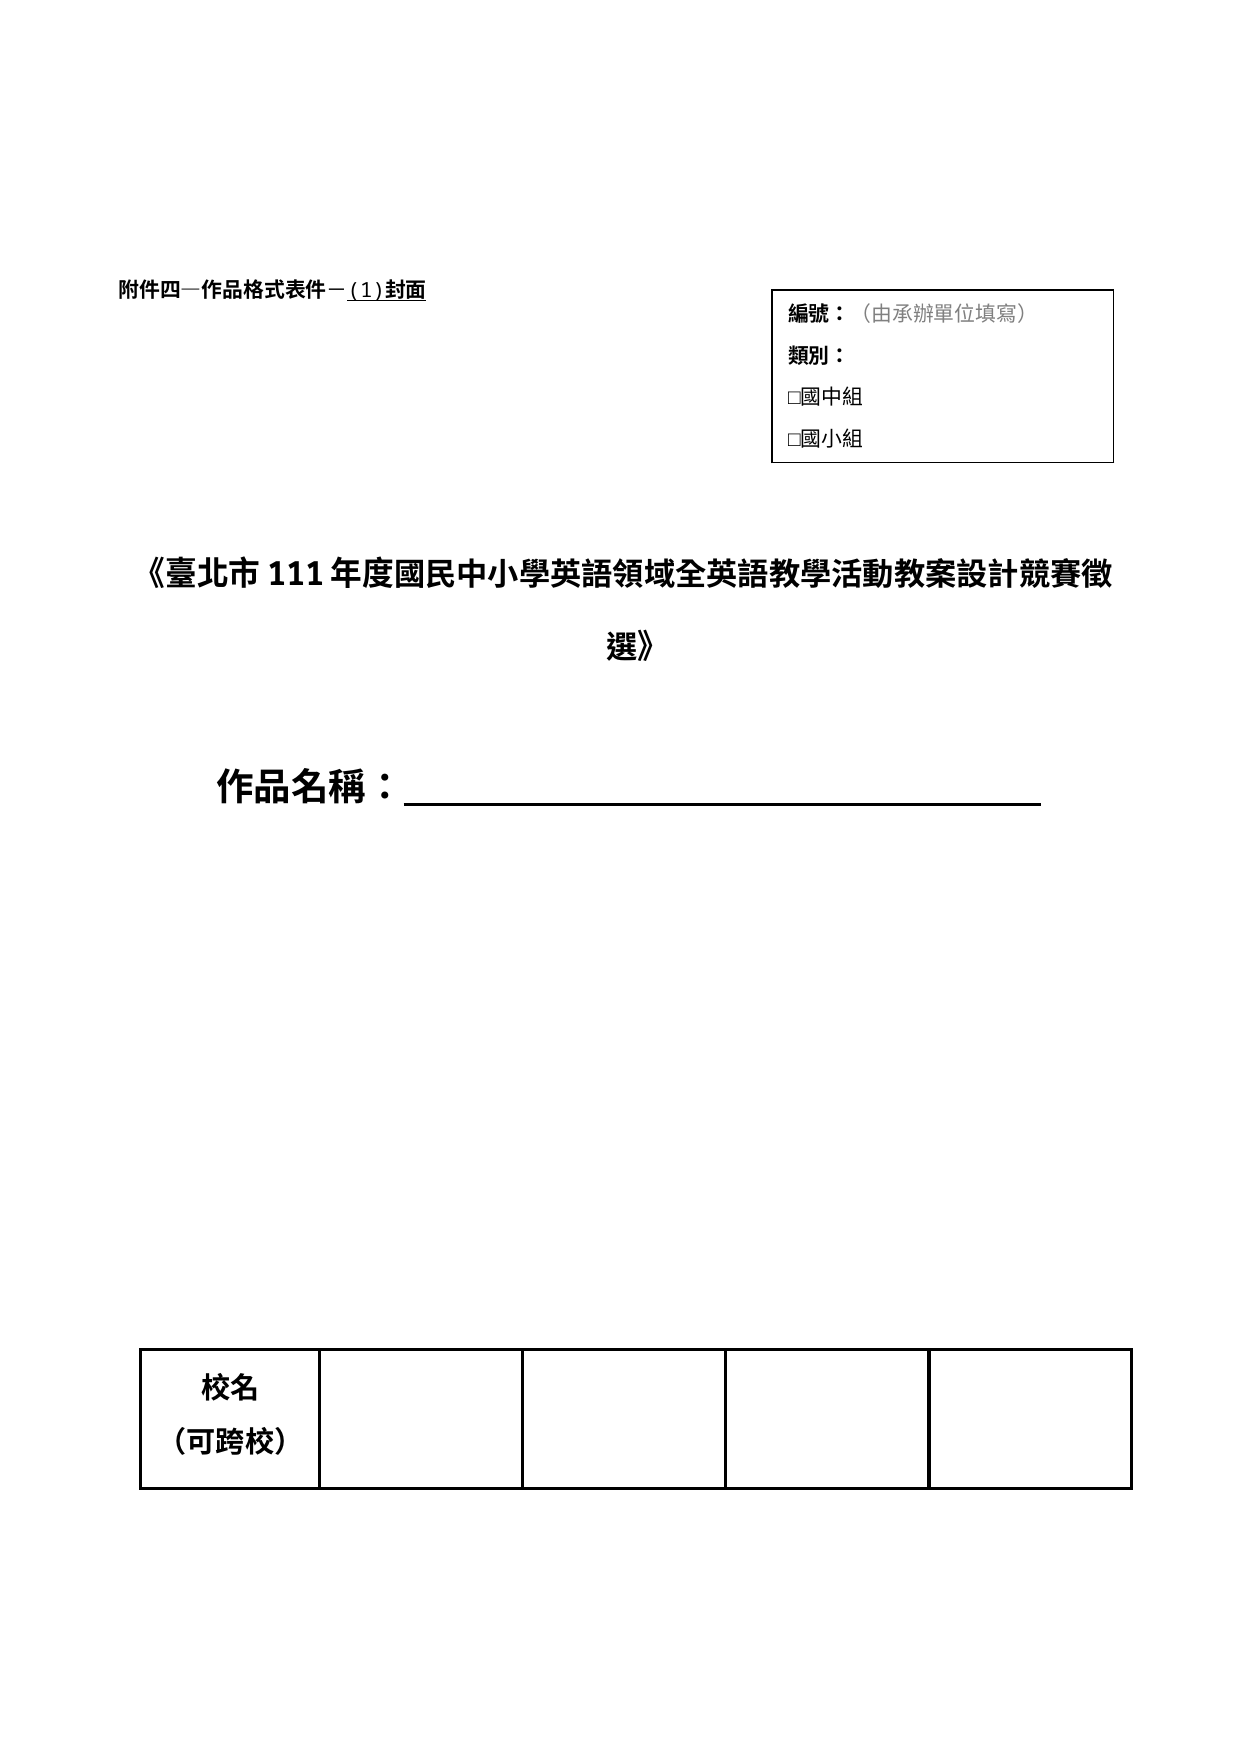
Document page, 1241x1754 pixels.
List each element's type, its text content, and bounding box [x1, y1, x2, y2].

table_header [321, 1351, 521, 1487]
text 附件四—作品格式表件－(1)封面 [118, 247, 1152, 310]
table_header 《臺北市111年度國民中小學英語領域全英語教學活動教案設計競賽徵選》 作品名稱： [773, 291, 1113, 462]
table_header [931, 1351, 1130, 1487]
table_header 校名 （可跨校） [142, 1351, 318, 1487]
table_header [727, 1351, 927, 1487]
table_header 《臺北市111年度國民中小學英語領域全英語教學活動教案設計競賽徵選》 作品名稱： [129, 322, 1146, 1497]
table_header [524, 1351, 724, 1487]
